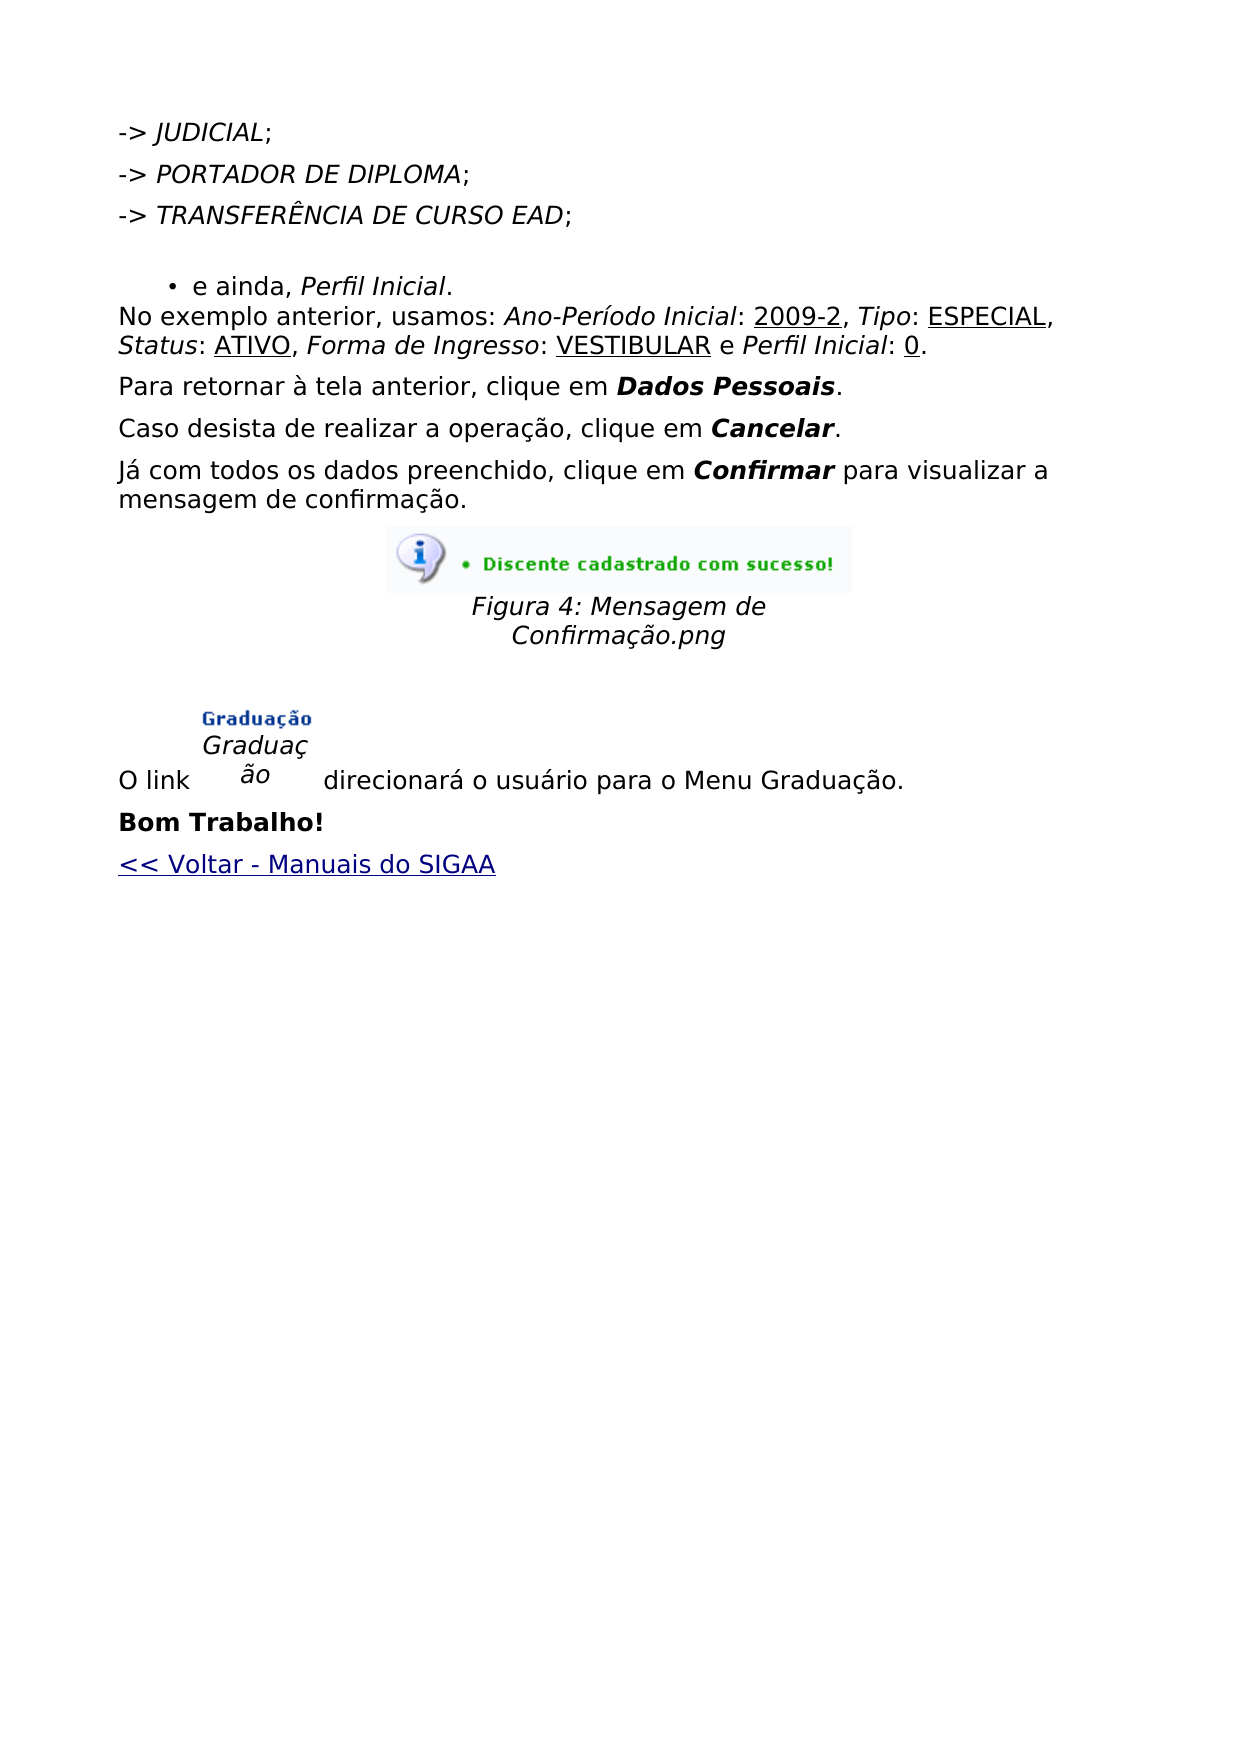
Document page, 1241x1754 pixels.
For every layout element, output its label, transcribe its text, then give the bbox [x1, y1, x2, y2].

text Bom Trabalho! [118, 808, 1122, 837]
text Graduação [198, 732, 315, 790]
text -> PORTADOR DE DIPLOMA; [118, 160, 1122, 189]
picture [197, 705, 315, 732]
text << Voltar - Manuais do SIGAA [118, 850, 1122, 879]
text -> JUDICIAL; [118, 118, 1122, 147]
picture [386, 526, 854, 593]
text Para retornar à tela anterior, clique em Dados Pessoais. [118, 373, 1122, 402]
list e ainda, Perfil Inicial. [177, 273, 1122, 302]
text No exemplo anterior, usamos: Ano-Período Inicial: 2009-2, Tipo: ESPECIAL, Status: ATIVO, Forma de Ingresso: VESTIBULAR e Perfil Inicial: 0. [118, 302, 1122, 360]
text O link direcionará o usuário para o Menu Graduação. [118, 692, 1122, 796]
text Caso desista de realizar a operação, clique em Cancelar. [118, 414, 1122, 443]
text Já com todos os dados preenchido, clique em Confirmar para visualizar a mensagem de confirmação. [118, 456, 1122, 514]
text -> TRANSFERÊNCIA DE CURSO EAD; [118, 201, 1122, 231]
text Figura 4: Mensagem de Confirmação.png [387, 593, 854, 651]
